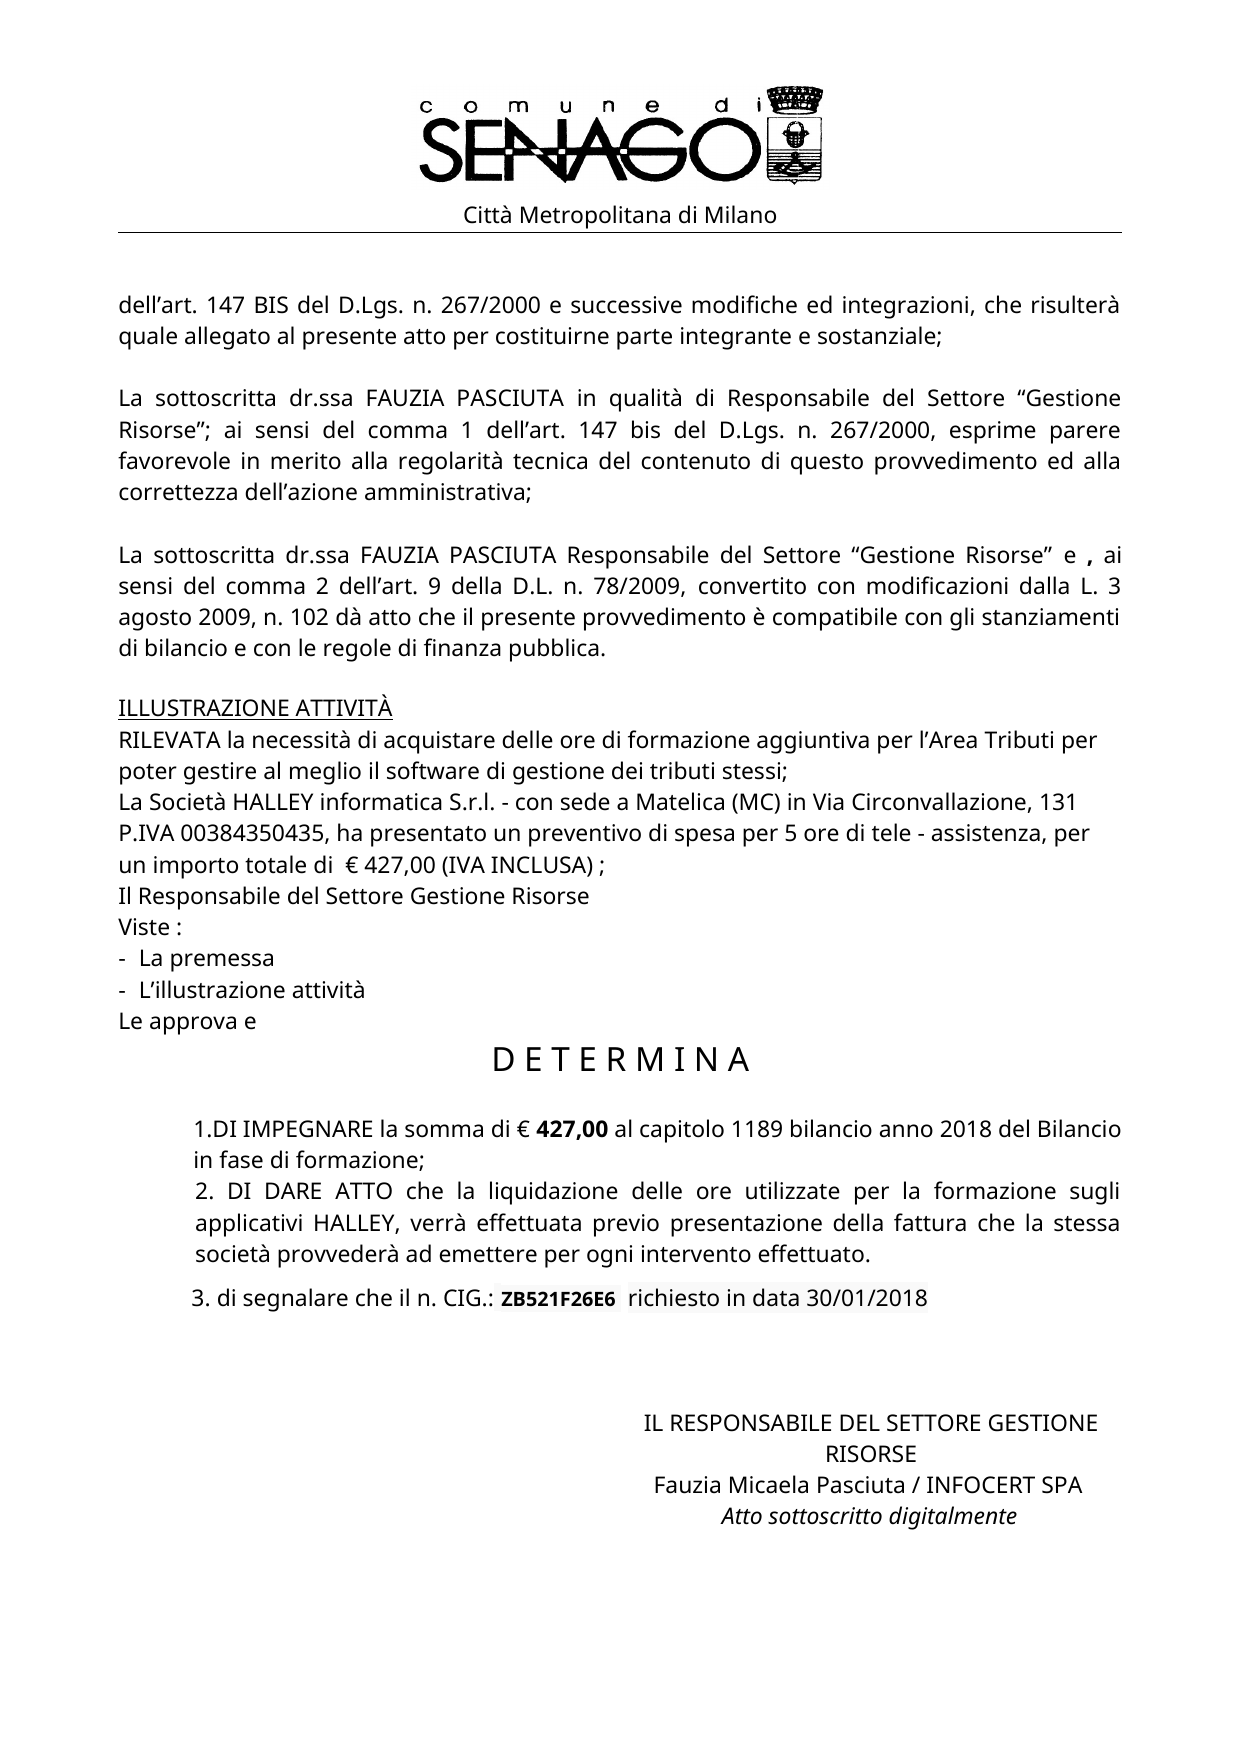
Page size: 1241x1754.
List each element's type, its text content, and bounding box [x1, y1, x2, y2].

table_header [107, 1407, 616, 1469]
text Viste : [118, 911, 1122, 942]
text La sottoscritta dr.ssa FAUZIA PASCIUTA Responsabile del Settore “Gestione Risorse” e , ai sensi del comma 2 dell’art. 9 della D.L. n. 78/2009, convertito con modificazioni dalla L. 3 agosto 2009, n. 102 dà atto che il presente provvedimento è compatibile con gli stanziamenti di bilancio e con le regole di finanza pubblica. [118, 539, 1122, 664]
table_cell Atto sottoscritto digitalmente [616, 1500, 1125, 1532]
text - La premessa [118, 942, 1122, 974]
text dell’art. 147 BIS del D.Lgs. n. 267/2000 e successive modifiche ed integrazioni, che risulterà quale allegato al presente atto per costituirne parte integrante e sostanziale; [118, 289, 1122, 351]
text ILLUSTRAZIONE ATTIVITÀ [118, 692, 1122, 724]
table_cell [107, 1469, 616, 1500]
text RILEVATA la necessità di acquistare delle ore di formazione aggiuntiva per l’Area Tributi per poter gestire al meglio il software di gestione dei tributi stessi; [118, 724, 1122, 786]
text D E T E R M I N A [118, 1036, 1122, 1082]
text La sottoscritta dr.ssa FAUZIA PASCIUTA in qualità di Responsabile del Settore “Gestione Risorse”; ai sensi del comma 1 dell’art. 147 bis del D.Lgs. n. 267/2000, esprime parere favorevole in merito alla regolarità tecnica del contenuto di questo provvedimento ed alla correttezza dell’azione amministrativa; [118, 382, 1122, 507]
table_header IL RESPONSABILE DEL SETTORE GESTIONE RISORSE [616, 1407, 1125, 1469]
text - L’illustrazione attività [118, 974, 1122, 1005]
text 2. DI DARE ATTO che la liquidazione delle ore utilizzate per la formazione sugli applicativi HALLEY, verrà effettuata previo presentazione della fattura che la stessa società provvederà ad emettere per ogni intervento effettuato. [195, 1175, 1122, 1269]
text La Società HALLEY informatica S.r.l. - con sede a Matelica (MC) in Via Circonvallazione, 131 P.IVA 00384350435, ha presentato un preventivo di spesa per 5 ore di tele - assistenza, per un importo totale di € 427,00 (IVA INCLUSA) ; [118, 786, 1122, 880]
table_cell Fauzia Micaela Pasciuta / INFOCERT SPA [616, 1469, 1125, 1500]
picture [411, 84, 830, 190]
table_cell [107, 1500, 616, 1532]
text Il Responsabile del Settore Gestione Risorse [118, 880, 1122, 911]
text 1.DI IMPEGNARE la somma di € 427,00 al capitolo 1189 bilancio anno 2018 del Bilancio in fase di formazione; [193, 1113, 1122, 1175]
text 3. di segnalare che il n. CIG.: ZB521F26E6 richiesto in data 30/01/2018 [156, 1282, 1122, 1313]
text Le approva e [118, 1005, 1122, 1036]
